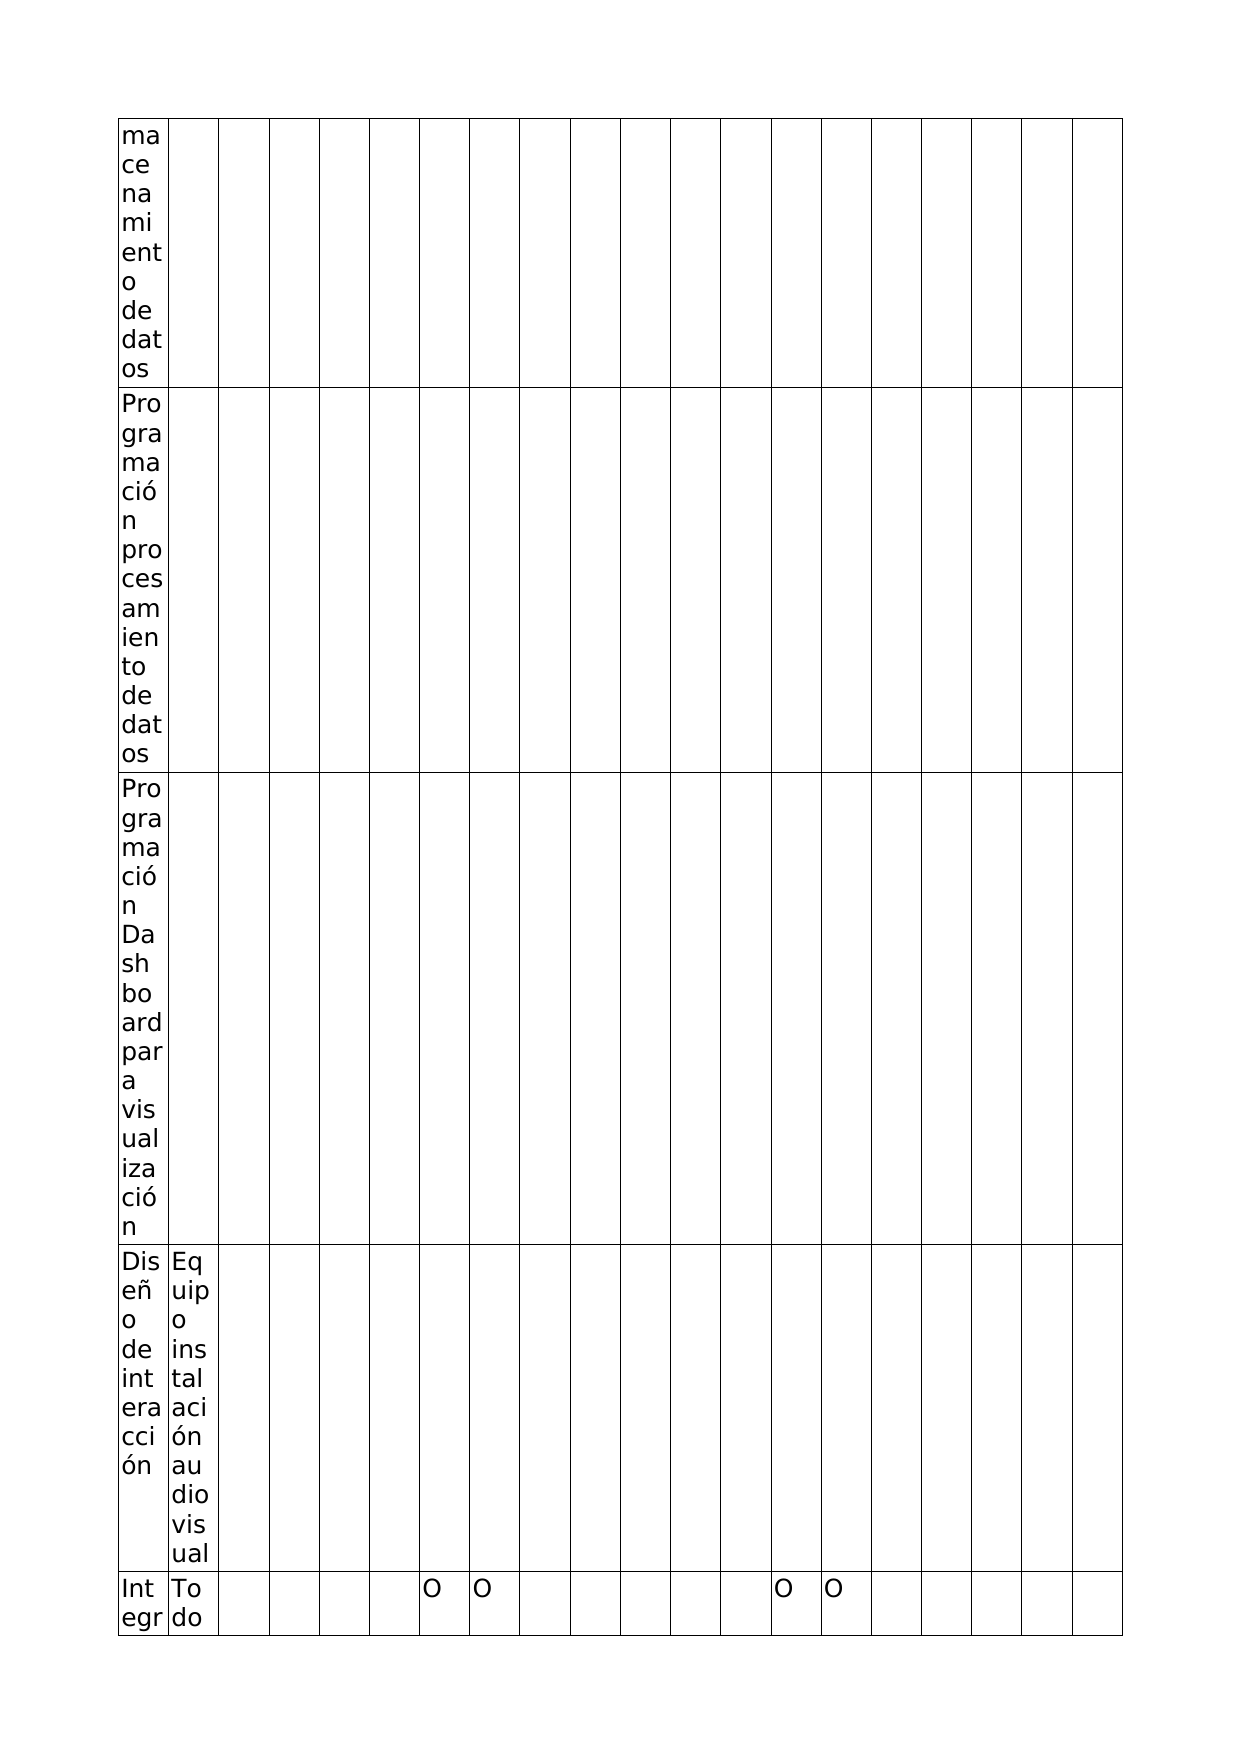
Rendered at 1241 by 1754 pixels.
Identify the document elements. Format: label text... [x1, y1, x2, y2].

table_cell [470, 773, 519, 1244]
table_cell [1073, 1245, 1122, 1571]
table_cell [520, 119, 570, 387]
table_cell [370, 119, 419, 387]
table_cell [621, 1572, 670, 1635]
table_cell [922, 1245, 971, 1571]
table_cell [1022, 119, 1072, 387]
table_cell [320, 388, 369, 772]
table_cell [1073, 773, 1122, 1244]
table_cell [520, 1245, 570, 1571]
table_cell O [772, 1572, 821, 1635]
table_cell [721, 1245, 771, 1571]
table_cell [872, 773, 921, 1244]
table_cell Todo [169, 1572, 218, 1635]
table_cell [772, 388, 821, 772]
table_cell [621, 119, 670, 387]
table_cell [520, 773, 570, 1244]
table_cell [972, 1245, 1021, 1571]
table_cell [571, 773, 620, 1244]
table_cell [1073, 1572, 1122, 1635]
table_cell [470, 119, 519, 387]
table_cell [922, 388, 971, 772]
table_cell [420, 773, 469, 1244]
table_cell [721, 773, 771, 1244]
table_cell [922, 773, 971, 1244]
table_cell Diseño de interacción [119, 1245, 168, 1571]
table_cell [420, 119, 469, 387]
table_cell [219, 119, 269, 387]
table_cell [822, 119, 871, 387]
table_cell [872, 1572, 921, 1635]
table_cell [571, 388, 620, 772]
table_cell [270, 388, 319, 772]
table_cell [320, 1245, 369, 1571]
table_cell [972, 773, 1021, 1244]
table_cell [571, 1245, 620, 1571]
table_cell [1073, 388, 1122, 772]
table_cell [320, 1572, 369, 1635]
table_cell O [822, 1572, 871, 1635]
table_cell [1022, 1245, 1072, 1571]
table_cell [872, 119, 921, 387]
table_cell O [470, 1572, 519, 1635]
table_cell [470, 1245, 519, 1571]
table_cell [571, 1572, 620, 1635]
table_cell [320, 119, 369, 387]
table_cell [822, 773, 871, 1244]
table_cell Programación procesamiento de datos [119, 388, 168, 772]
table_cell [671, 388, 720, 772]
table_cell [671, 1245, 720, 1571]
table_cell [1073, 119, 1122, 387]
table_cell [922, 1572, 971, 1635]
table_cell [571, 119, 620, 387]
table_cell [370, 773, 419, 1244]
table_cell [1022, 1572, 1072, 1635]
table_cell [520, 1572, 570, 1635]
table_cell [772, 773, 821, 1244]
table_cell [621, 1245, 670, 1571]
table_cell [721, 388, 771, 772]
table_cell [822, 388, 871, 772]
table_cell [671, 119, 720, 387]
table_cell [420, 1245, 469, 1571]
table_cell [772, 1245, 821, 1571]
table_cell [621, 773, 670, 1244]
table_cell [370, 388, 419, 772]
table_cell [972, 1572, 1021, 1635]
table_cell [520, 388, 570, 772]
table_cell [219, 388, 269, 772]
table_cell [420, 388, 469, 772]
table_cell [219, 773, 269, 1244]
table_cell [671, 1572, 720, 1635]
table_cell macenamiento de datos [119, 119, 168, 387]
table_cell [169, 119, 218, 387]
table_cell [721, 119, 771, 387]
table_cell [872, 388, 921, 772]
table_cell [822, 1245, 871, 1571]
table_cell [270, 773, 319, 1244]
table_cell [922, 119, 971, 387]
table_cell Integr [119, 1572, 168, 1635]
table_cell [320, 773, 369, 1244]
table_cell [671, 773, 720, 1244]
table_cell [872, 1245, 921, 1571]
table_cell [1022, 388, 1072, 772]
table_cell O [420, 1572, 469, 1635]
table_cell Equipo instalación audiovisual [169, 1245, 218, 1571]
table_cell [219, 1572, 269, 1635]
table_cell [169, 773, 218, 1244]
table_cell [370, 1572, 419, 1635]
table_cell [270, 1245, 319, 1571]
table_cell [219, 1245, 269, 1571]
table_cell [169, 388, 218, 772]
table_cell [972, 388, 1021, 772]
table_cell [1022, 773, 1072, 1244]
table_cell [470, 388, 519, 772]
table_cell [270, 119, 319, 387]
table_cell [621, 388, 670, 772]
table_cell [721, 1572, 771, 1635]
table_cell [370, 1245, 419, 1571]
table_cell [772, 119, 821, 387]
table_cell [270, 1572, 319, 1635]
table_cell [972, 119, 1021, 387]
table_cell Programación Dashboard para visualización [119, 773, 168, 1244]
